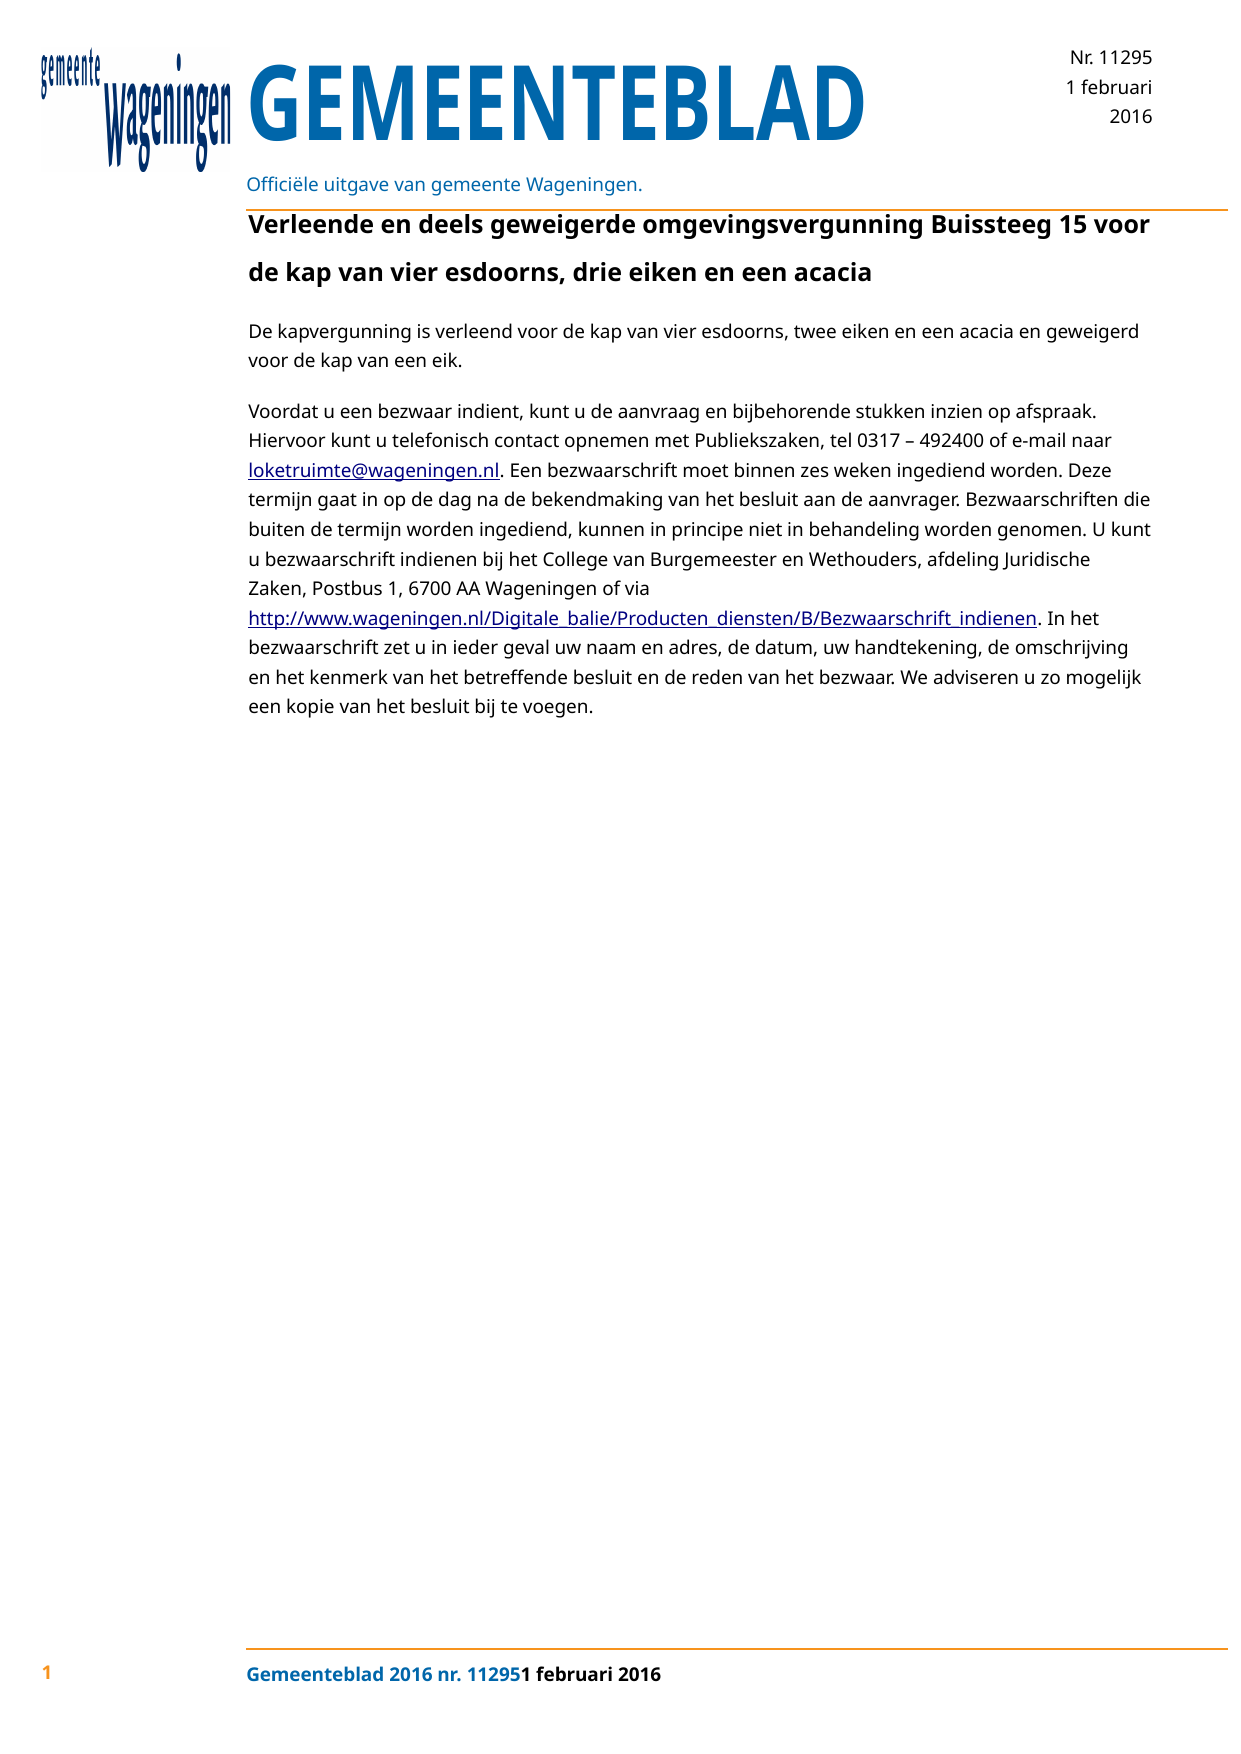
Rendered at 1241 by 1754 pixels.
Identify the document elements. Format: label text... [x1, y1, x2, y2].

text Verleende en deels geweigerde omgevingsvergunning Buissteeg 15 voor de kap van vier esdoorns, drie eiken en een acacia [248, 211, 1152, 288]
picture [41, 47, 231, 172]
text De kapvergunning is verleend voor de kap van vier esdoorns, twee eiken en een acacia en geweigerd voor de kap van een eik. [248, 318, 1152, 373]
text Voordat u een bezwaar indient, kunt u de aanvraag en bijbehorende stukken inzien op afspraak. Hiervoor kunt u telefonisch contact opnemen met Publiekszaken, tel 0317 – 492400 of e-mail naar loketruimte@wageningen.nl. Een bezwaarschrift moet binnen zes weken ingediend worden. Deze termijn gaat in op de dag na de bekendmaking van het besluit aan de aanvrager. Bezwaarschriften die buiten de termijn worden ingediend, kunnen in principe niet in behandeling worden genomen. U kunt u bezwaarschrift indienen bij het College van Burgemeester en Wethouders, afdeling Juridische Zaken, Postbus 1, 6700 AA Wageningen of via http://www.wageningen.nl/Digitale_balie/Producten_diensten/B/Bezwaarschrift_indienen. In het bezwaarschrift zet u in ieder geval uw naam en adres, de datum, uw handtekening, de omschrijving en het kenmerk van het betreffende besluit en de reden van het bezwaar. We adviseren u zo mogelijk een kopie van het besluit bij te voegen. [248, 398, 1152, 719]
